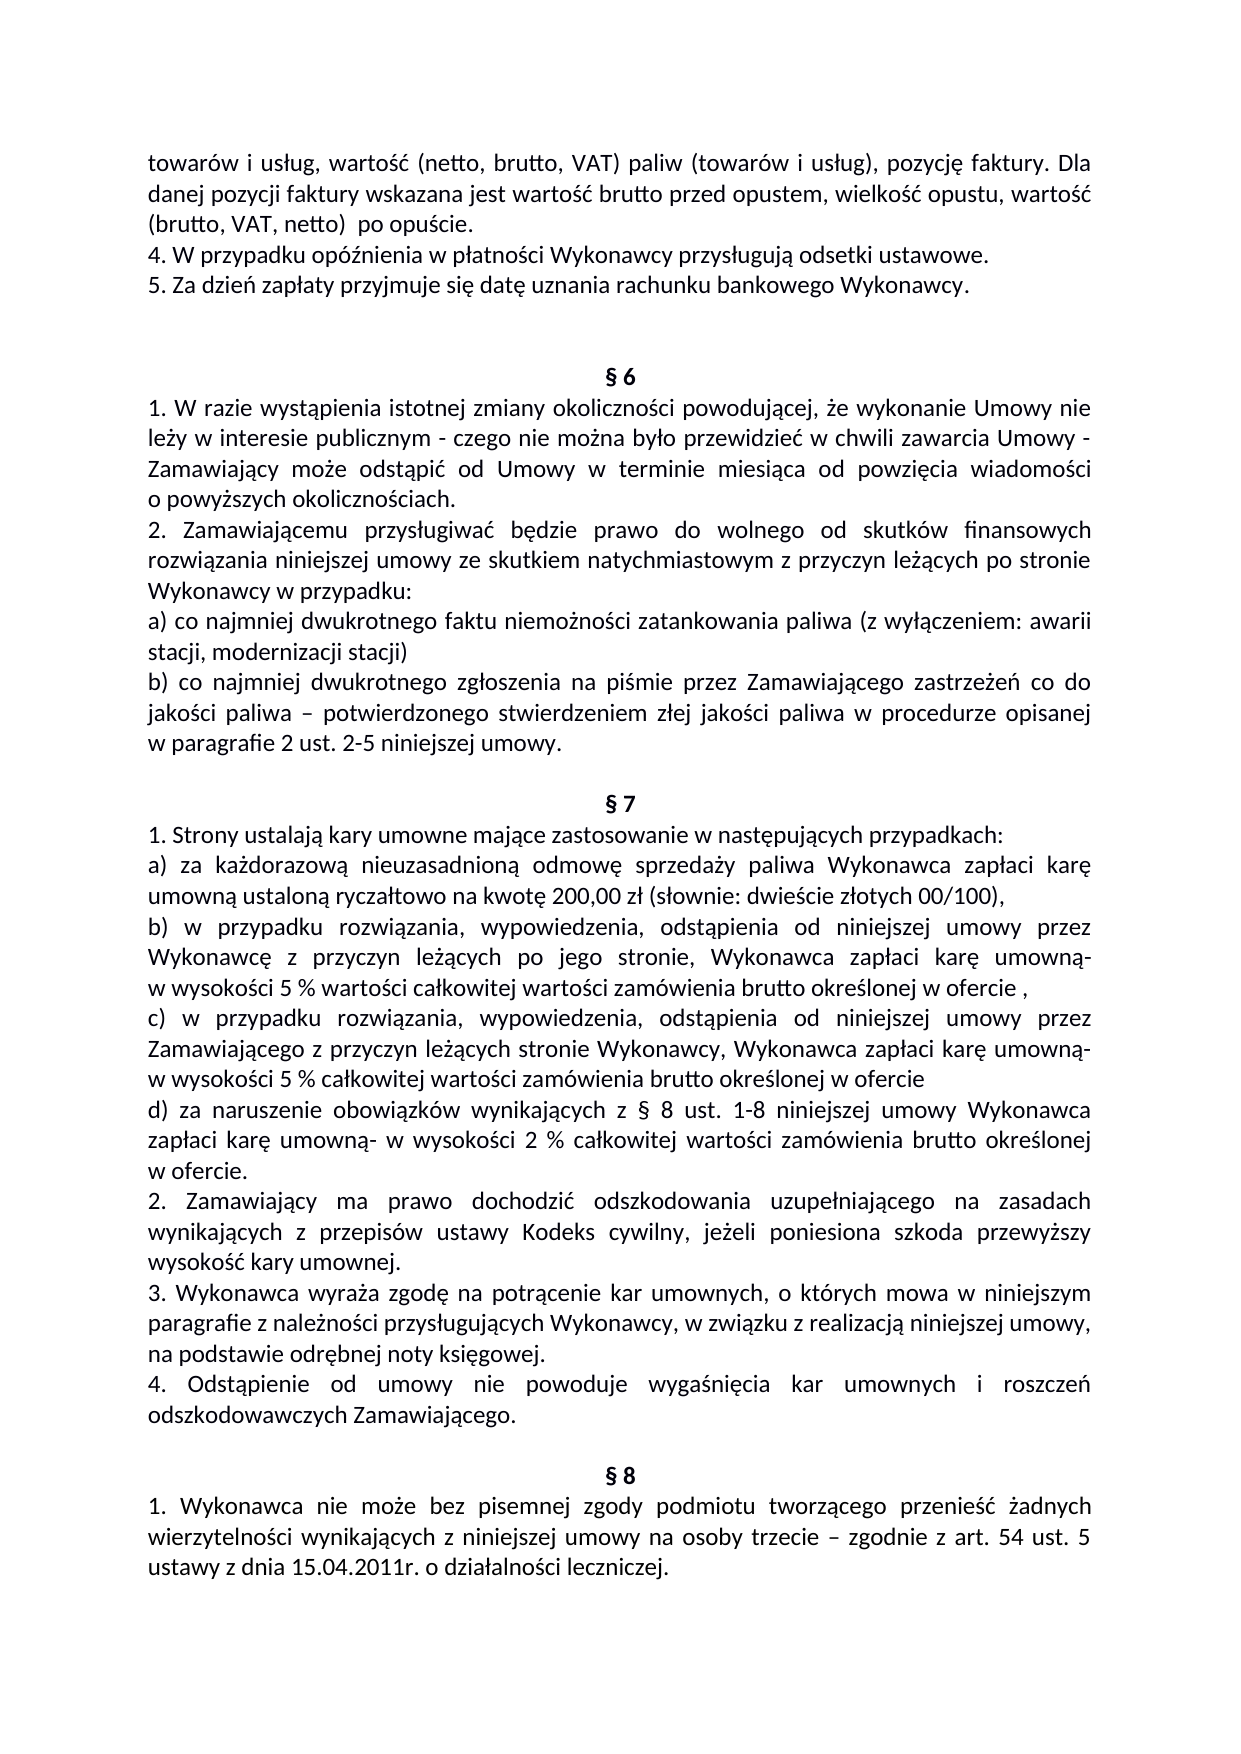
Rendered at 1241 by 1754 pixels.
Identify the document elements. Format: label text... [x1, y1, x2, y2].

text 2. Zamawiającemu przysługiwać będzie prawo do wolnego od skutków finansowych rozwiązania niniejszej umowy ze skutkiem natychmiastowym z przyczyn leżących po stronie Wykonawcy w przypadku: [148, 514, 1093, 605]
text 1. W razie wystąpienia istotnej zmiany okoliczności powodującej, że wykonanie Umowy nie leży w interesie publicznym - czego nie można było przewidzieć w chwili zawarcia Umowy - Zamawiający może odstąpić od Umowy w terminie miesiąca od powzięcia wiadomości o powyższych okolicznościach. [148, 392, 1093, 514]
text § 7 [148, 788, 1093, 819]
text 4. Odstąpienie od umowy nie powoduje wygaśnięcia kar umownych i roszczeń odszkodowawczych Zamawiającego. [148, 1368, 1093, 1429]
text b) co najmniej dwukrotnego zgłoszenia na piśmie przez Zamawiającego zastrzeżeń co do jakości paliwa – potwierdzonego stwierdzeniem złej jakości paliwa w procedurze opisanej w paragrafie 2 ust. 2-5 niniejszej umowy. [148, 666, 1093, 758]
text 4. W przypadku opóźnienia w płatności Wykonawcy przysługują odsetki ustawowe. [148, 239, 1093, 270]
text a) za każdorazową nieuzasadnioną odmowę sprzedaży paliwa Wykonawca zapłaci karę umowną ustaloną ryczałtowo na kwotę 200,00 zł (słownie: dwieście złotych 00/100), [148, 849, 1093, 911]
text § 6 [148, 361, 1093, 392]
text 1. Strony ustalają kary umowne mające zastosowanie w następujących przypadkach: [148, 819, 1093, 849]
text § 8 [148, 1460, 1093, 1491]
text 1. Wykonawca nie może bez pisemnej zgody podmiotu tworzącego przenieść żadnych wierzytelności wynikających z niniejszej umowy na osoby trzecie – zgodnie z art. 54 ust. 5 ustawy z dnia 15.04.2011r. o działalności leczniczej. [148, 1491, 1093, 1582]
text towarów i usług, wartość (netto, brutto, VAT) paliw (towarów i usług), pozycję faktury. Dla danej pozycji faktury wskazana jest wartość brutto przed opustem, wielkość opustu, wartość (brutto, VAT, netto) po opuście. [148, 148, 1093, 239]
text a) co najmniej dwukrotnego faktu niemożności zatankowania paliwa (z wyłączeniem: awarii stacji, modernizacji stacji) [148, 605, 1093, 666]
text 3. Wykonawca wyraża zgodę na potrącenie kar umownych, o których mowa w niniejszym paragrafie z należności przysługujących Wykonawcy, w związku z realizacją niniejszej umowy, na podstawie odrębnej noty księgowej. [148, 1277, 1093, 1368]
text b) w przypadku rozwiązania, wypowiedzenia, odstąpienia od niniejszej umowy przez Wykonawcę z przyczyn leżących po jego stronie, Wykonawca zapłaci karę umowną- w wysokości 5 % wartości całkowitej wartości zamówienia brutto określonej w ofercie , [148, 911, 1093, 1002]
text d) za naruszenie obowiązków wynikających z § 8 ust. 1-8 niniejszej umowy Wykonawca zapłaci karę umowną- w wysokości 2 % całkowitej wartości zamówienia brutto określonej w ofercie. [148, 1094, 1093, 1185]
text 5. Za dzień zapłaty przyjmuje się datę uznania rachunku bankowego Wykonawcy. [148, 270, 1093, 300]
text 2. Zamawiający ma prawo dochodzić odszkodowania uzupełniającego na zasadach wynikających z przepisów ustawy Kodeks cywilny, jeżeli poniesiona szkoda przewyższy wysokość kary umownej. [148, 1185, 1093, 1277]
text c) w przypadku rozwiązania, wypowiedzenia, odstąpienia od niniejszej umowy przez Zamawiającego z przyczyn leżących stronie Wykonawcy, Wykonawca zapłaci karę umowną- w wysokości 5 % całkowitej wartości zamówienia brutto określonej w ofercie [148, 1002, 1093, 1094]
